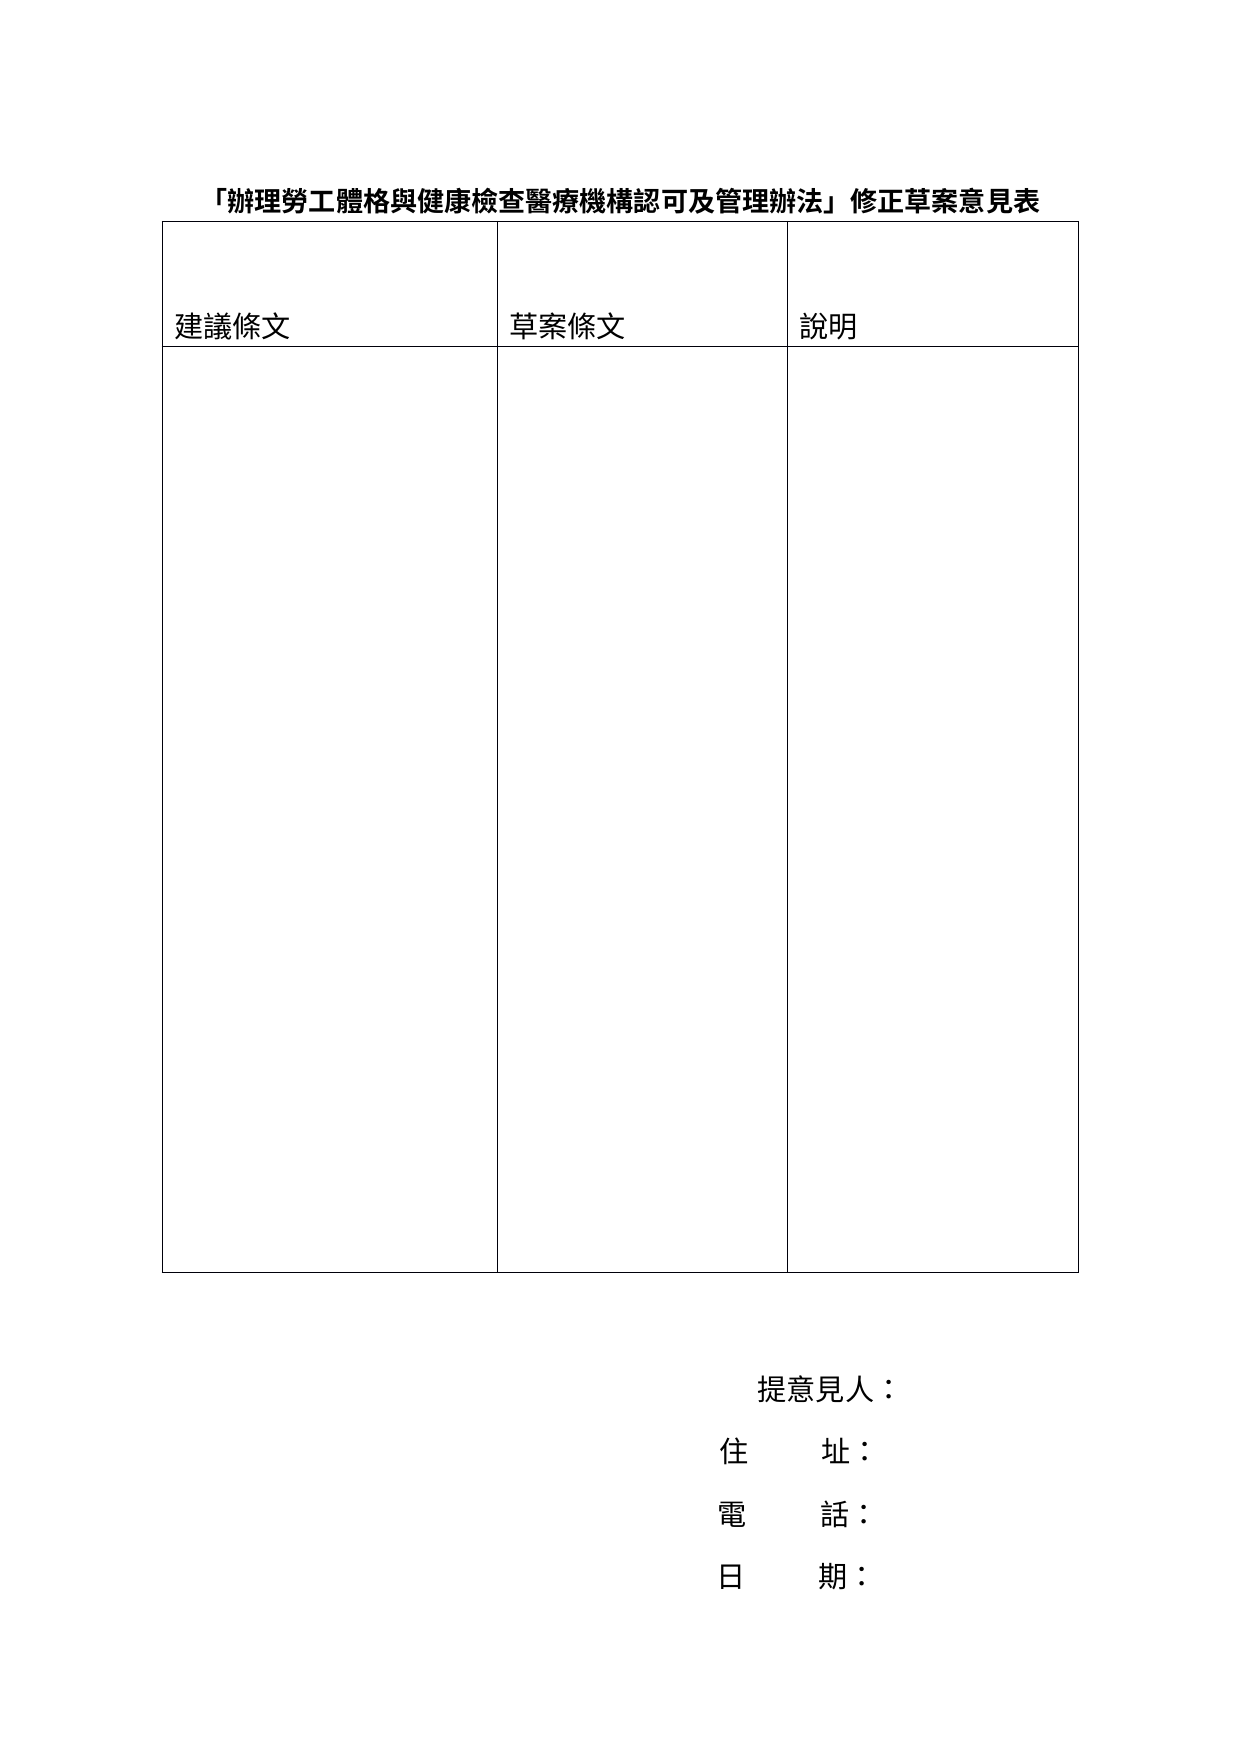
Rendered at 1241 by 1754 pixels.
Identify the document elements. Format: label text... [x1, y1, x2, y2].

text 住 址： [719, 1408, 1104, 1471]
table_header 草案條文 [498, 222, 787, 346]
table_cell [163, 347, 497, 1272]
table_cell [498, 347, 787, 1272]
table_header 建議條文 [163, 222, 497, 346]
text 日 期： [716, 1533, 1104, 1596]
table_cell [788, 347, 1078, 1272]
text 電 話： [718, 1471, 1104, 1533]
text 提意見人： [136, 1346, 1104, 1408]
table_header 說明 [788, 222, 1078, 346]
text 「辦理勞工體格與健康檢查醫療機構認可及管理辦法」修正草案意見表 [136, 158, 1104, 221]
